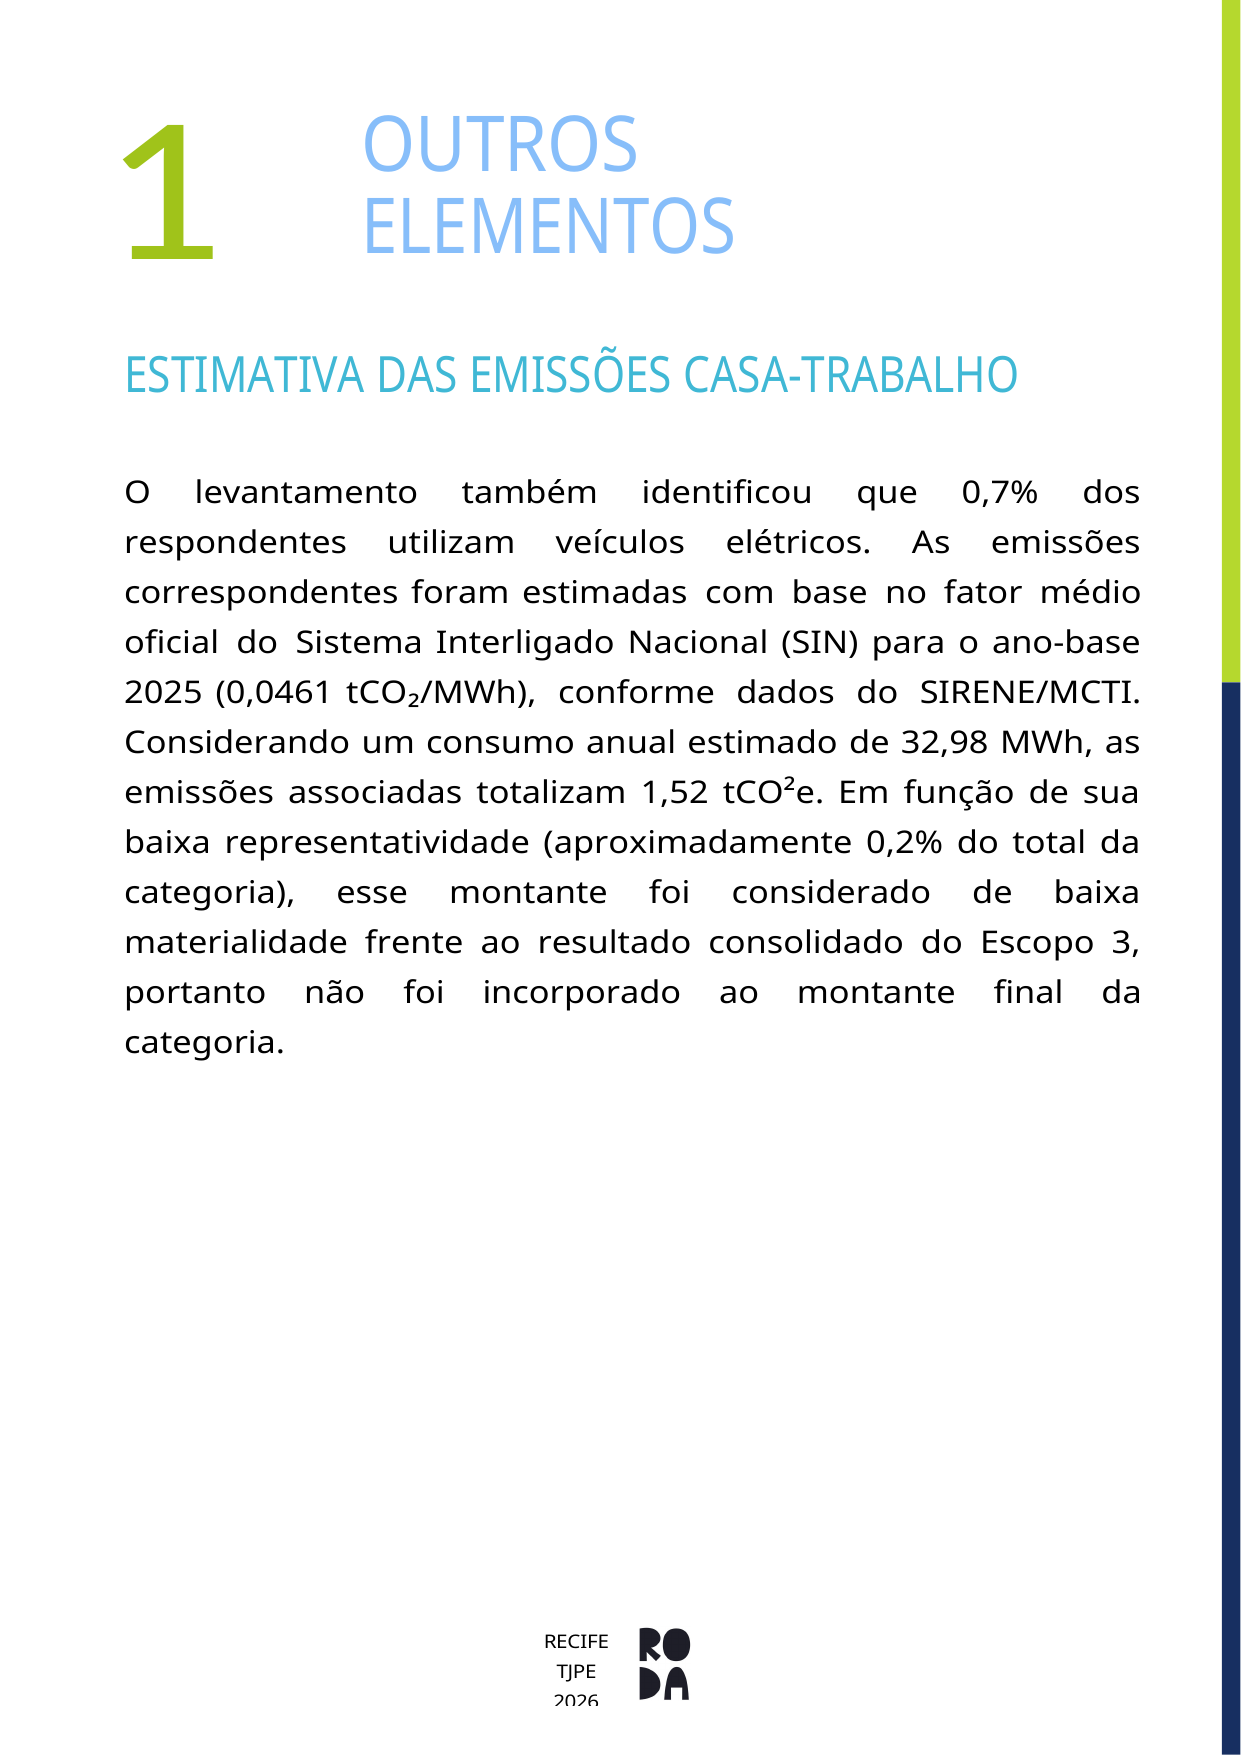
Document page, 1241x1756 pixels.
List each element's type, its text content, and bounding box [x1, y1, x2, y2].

subtitle ESTIMATIVA DAS EMISSÕES CASA-TRABALHO [124, 339, 1221, 407]
text O levantamento também identificou que 0,7% dos respondentes utilizam veículos elétricos. As emissões correspondentes foram estimadas com base no fator médio oficial do Sistema Interligado Nacional (SIN) para o ano-base 2025 (0,0461 tCO₂/MWh), conforme dados do SIRENE/MCTI. Considerando um consumo anual estimado de 32,98 MWh, as emissões associadas totalizam 1,52 tCO²e. Em função de sua baixa representatividade (aproximadamente 0,2% do total da categoria), esse montante foi considerado de baixa materialidade frente ao resultado consolidado do Escopo 3, portanto não foi incorporado ao montante final da categoria. [124, 463, 1142, 1063]
